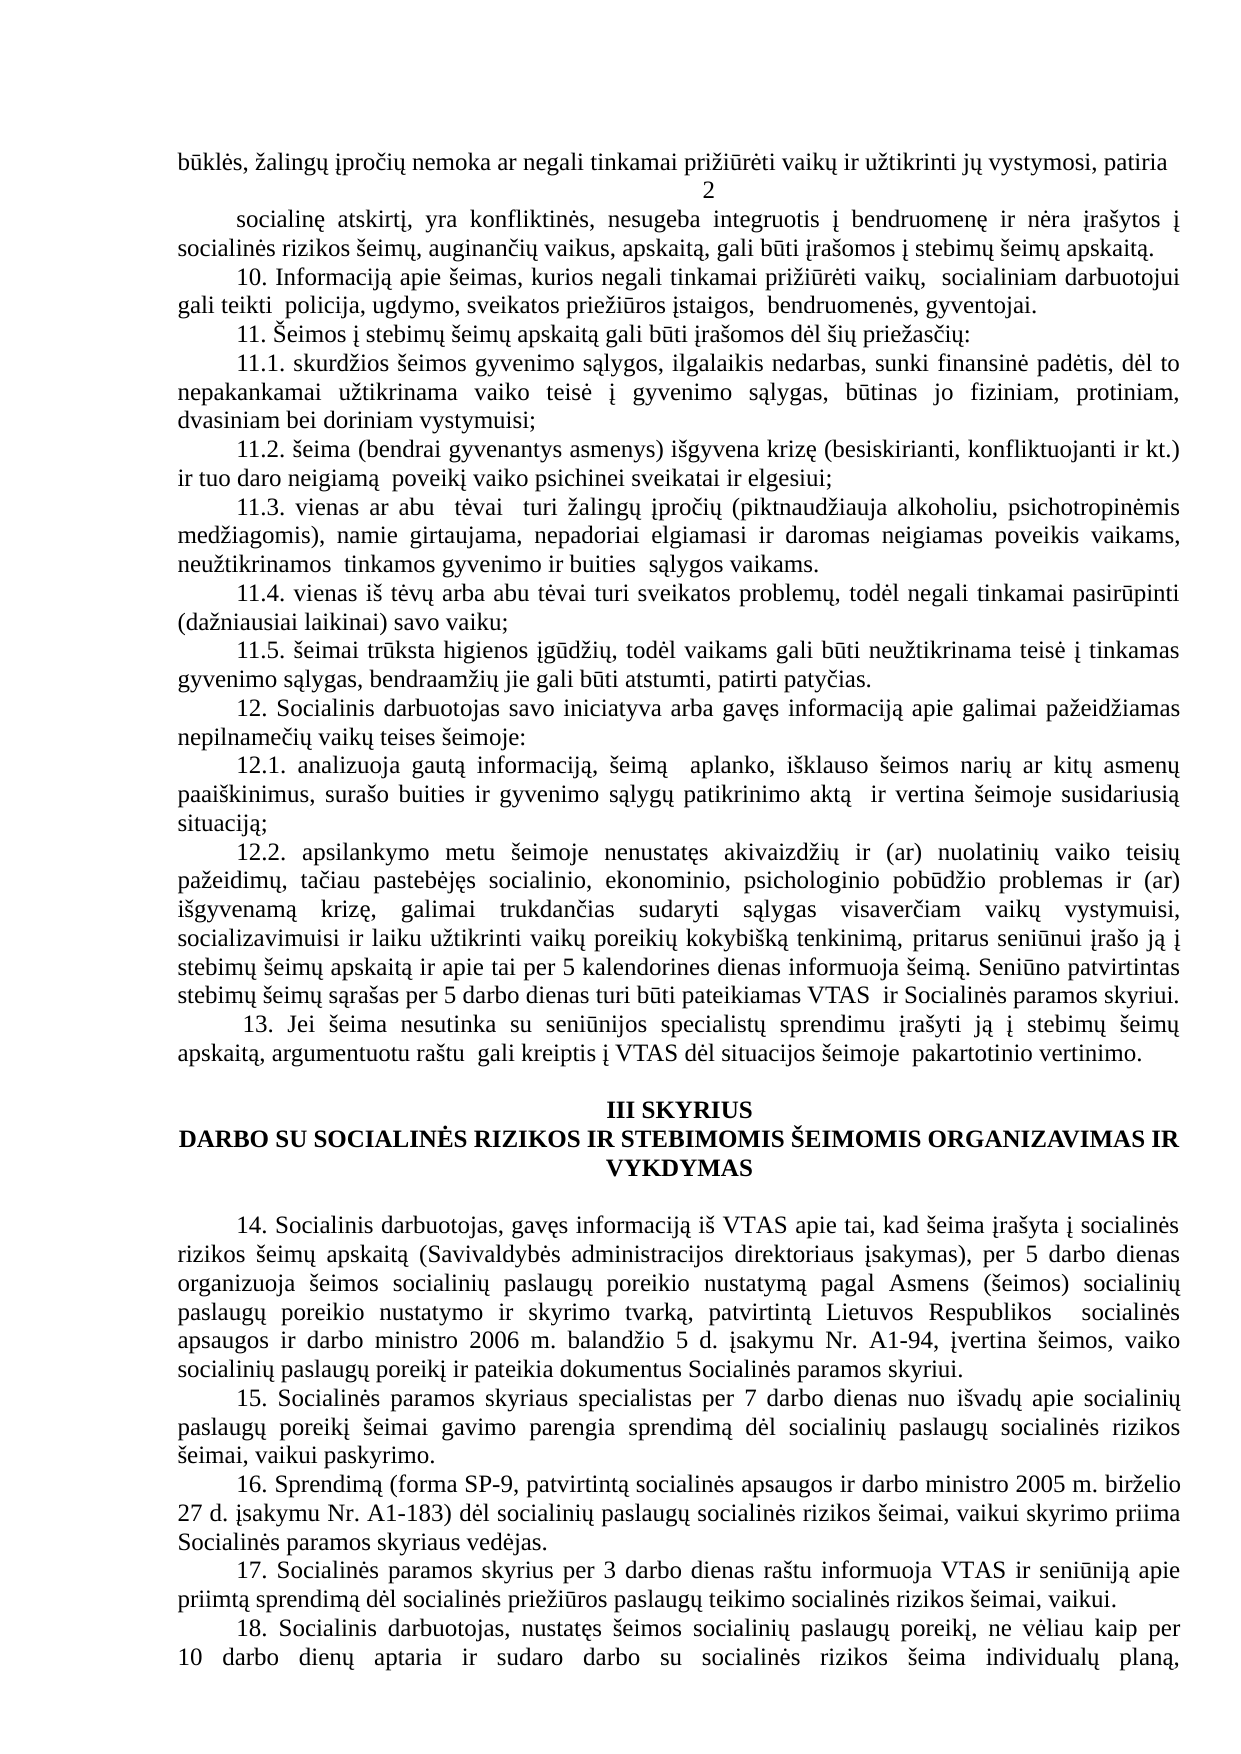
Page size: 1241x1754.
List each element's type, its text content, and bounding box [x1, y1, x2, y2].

text 12.1. analizuoja gautą informaciją, šeimą aplanko, išklauso šeimos narių ar kitų asmenų paaiškinimus, surašo buities ir gyvenimo sąlygų patikrinimo aktą ir vertina šeimoje susidariusią situaciją; [177, 751, 1181, 837]
text 15. Socialinės paramos skyriaus specialistas per 7 darbo dienas nuo išvadų apie socialinių paslaugų poreikį šeimai gavimo parengia sprendimą dėl socialinių paslaugų socialinės rizikos šeimai, vaikui paskyrimo. [177, 1383, 1181, 1469]
text 11.1. skurdžios šeimos gyvenimo sąlygos, ilgalaikis nedarbas, sunki finansinė padėtis, dėl to nepakankamai užtikrinama vaiko teisė į gyvenimo sąlygas, būtinas jo fiziniam, protiniam, dvasiniam bei doriniam vystymuisi; [177, 348, 1181, 434]
text 14. Socialinis darbuotojas, gavęs informaciją iš VTAS apie tai, kad šeima įrašyta į socialinės rizikos šeimų apskaitą (Savivaldybės administracijos direktoriaus įsakymas), per 5 darbo dienas organizuoja šeimos socialinių paslaugų poreikio nustatymą pagal Asmens (šeimos) socialinių paslaugų poreikio nustatymo ir skyrimo tvarką, patvirtintą Lietuvos Respublikos socialinės apsaugos ir darbo ministro 2006 m. balandžio 5 d. įsakymu Nr. A1-94, įvertina šeimos, vaiko socialinių paslaugų poreikį ir pateikia dokumentus Socialinės paramos skyriui. [177, 1211, 1181, 1383]
text 2 [177, 176, 1181, 204]
text 12.2. apsilankymo metu šeimoje nenustatęs akivaizdžių ir (ar) nuolatinių vaiko teisių pažeidimų, tačiau pastebėjęs socialinio, ekonominio, psichologinio pobūdžio problemas ir (ar) išgyvenamą krizę, galimai trukdančias sudaryti sąlygas visaverčiam vaikų vystymuisi, socializavimuisi ir laiku užtikrinti vaikų poreikių kokybišką tenkinimą, pritarus seniūnui įrašo ją į stebimų šeimų apskaitą ir apie tai per 5 kalendorines dienas informuoja šeimą. Seniūno patvirtintas stebimų šeimų sąrašas per 5 darbo dienas turi būti pateikiamas VTAS ir Socialinės paramos skyriui. [177, 837, 1181, 1009]
text 12. Socialinis darbuotojas savo iniciatyva arba gavęs informaciją apie galimai pažeidžiamas nepilnamečių vaikų teises šeimoje: [177, 693, 1181, 751]
text 11.4. vienas iš tėvų arba abu tėvai turi sveikatos problemų, todėl negali tinkamai pasirūpinti (dažniausiai laikinai) savo vaiku; [177, 578, 1181, 636]
text 10. Informaciją apie šeimas, kurios negali tinkamai prižiūrėti vaikų, socialiniam darbuotojui gali teikti policija, ugdymo, sveikatos priežiūros įstaigos, bendruomenės, gyventojai. [177, 262, 1181, 319]
text 18. Socialinis darbuotojas, nustatęs šeimos socialinių paslaugų poreikį, ne vėliau kaip per 10 darbo dienų aptaria ir sudaro darbo su socialinės rizikos šeima individualų planą, [177, 1613, 1181, 1671]
text 11.3. vienas ar abu tėvai turi žalingų įpročių (piktnaudžiauja alkoholiu, psichotropinėmis medžiagomis), namie girtaujama, nepadoriai elgiamasi ir daromas neigiamas poveikis vaikams, neužtikrinamos tinkamos gyvenimo ir buities sąlygos vaikams. [177, 492, 1181, 578]
text DARBO SU SOCIALINĖS RIZIKOS IR STEBIMOMIS ŠEIMOMIS ORGANIZAVIMAS IR VYKDYMAS [177, 1124, 1181, 1182]
text būklės, žalingų įpročių nemoka ar negali tinkamai prižiūrėti vaikų ir užtikrinti jų vystymosi, patiria [177, 147, 1181, 176]
text 17. Socialinės paramos skyrius per 3 darbo dienas raštu informuoja VTAS ir seniūniją apie priimtą sprendimą dėl socialinės priežiūros paslaugų teikimo socialinės rizikos šeimai, vaikui. [177, 1556, 1181, 1613]
text 11.5. šeimai trūksta higienos įgūdžių, todėl vaikams gali būti neužtikrinama teisė į tinkamas gyvenimo sąlygas, bendraamžių jie gali būti atstumti, patirti patyčias. [177, 636, 1181, 693]
text 11. Šeimos į stebimų šeimų apskaitą gali būti įrašomos dėl šių priežasčių: [177, 319, 1181, 348]
text 16. Sprendimą (forma SP-9, patvirtintą socialinės apsaugos ir darbo ministro 2005 m. birželio 27 d. įsakymu Nr. A1-183) dėl socialinių paslaugų socialinės rizikos šeimai, vaikui skyrimo priima Socialinės paramos skyriaus vedėjas. [177, 1469, 1181, 1556]
text 11.2. šeima (bendrai gyvenantys asmenys) išgyvena krizę (besiskirianti, konfliktuojanti ir kt.) ir tuo daro neigiamą poveikį vaiko psichinei sveikatai ir elgesiui; [177, 434, 1181, 492]
text socialinę atskirtį, yra konfliktinės, nesugeba integruotis į bendruomenę ir nėra įrašytos į socialinės rizikos šeimų, auginančių vaikus, apskaitą, gali būti įrašomos į stebimų šeimų apskaitą. [177, 204, 1181, 262]
text III SKYRIUS [177, 1096, 1181, 1124]
text 13. Jei šeima nesutinka su seniūnijos specialistų sprendimu įrašyti ją į stebimų šeimų apskaitą, argumentuotu raštu gali kreiptis į VTAS dėl situacijos šeimoje pakartotinio vertinimo. [177, 1009, 1181, 1067]
